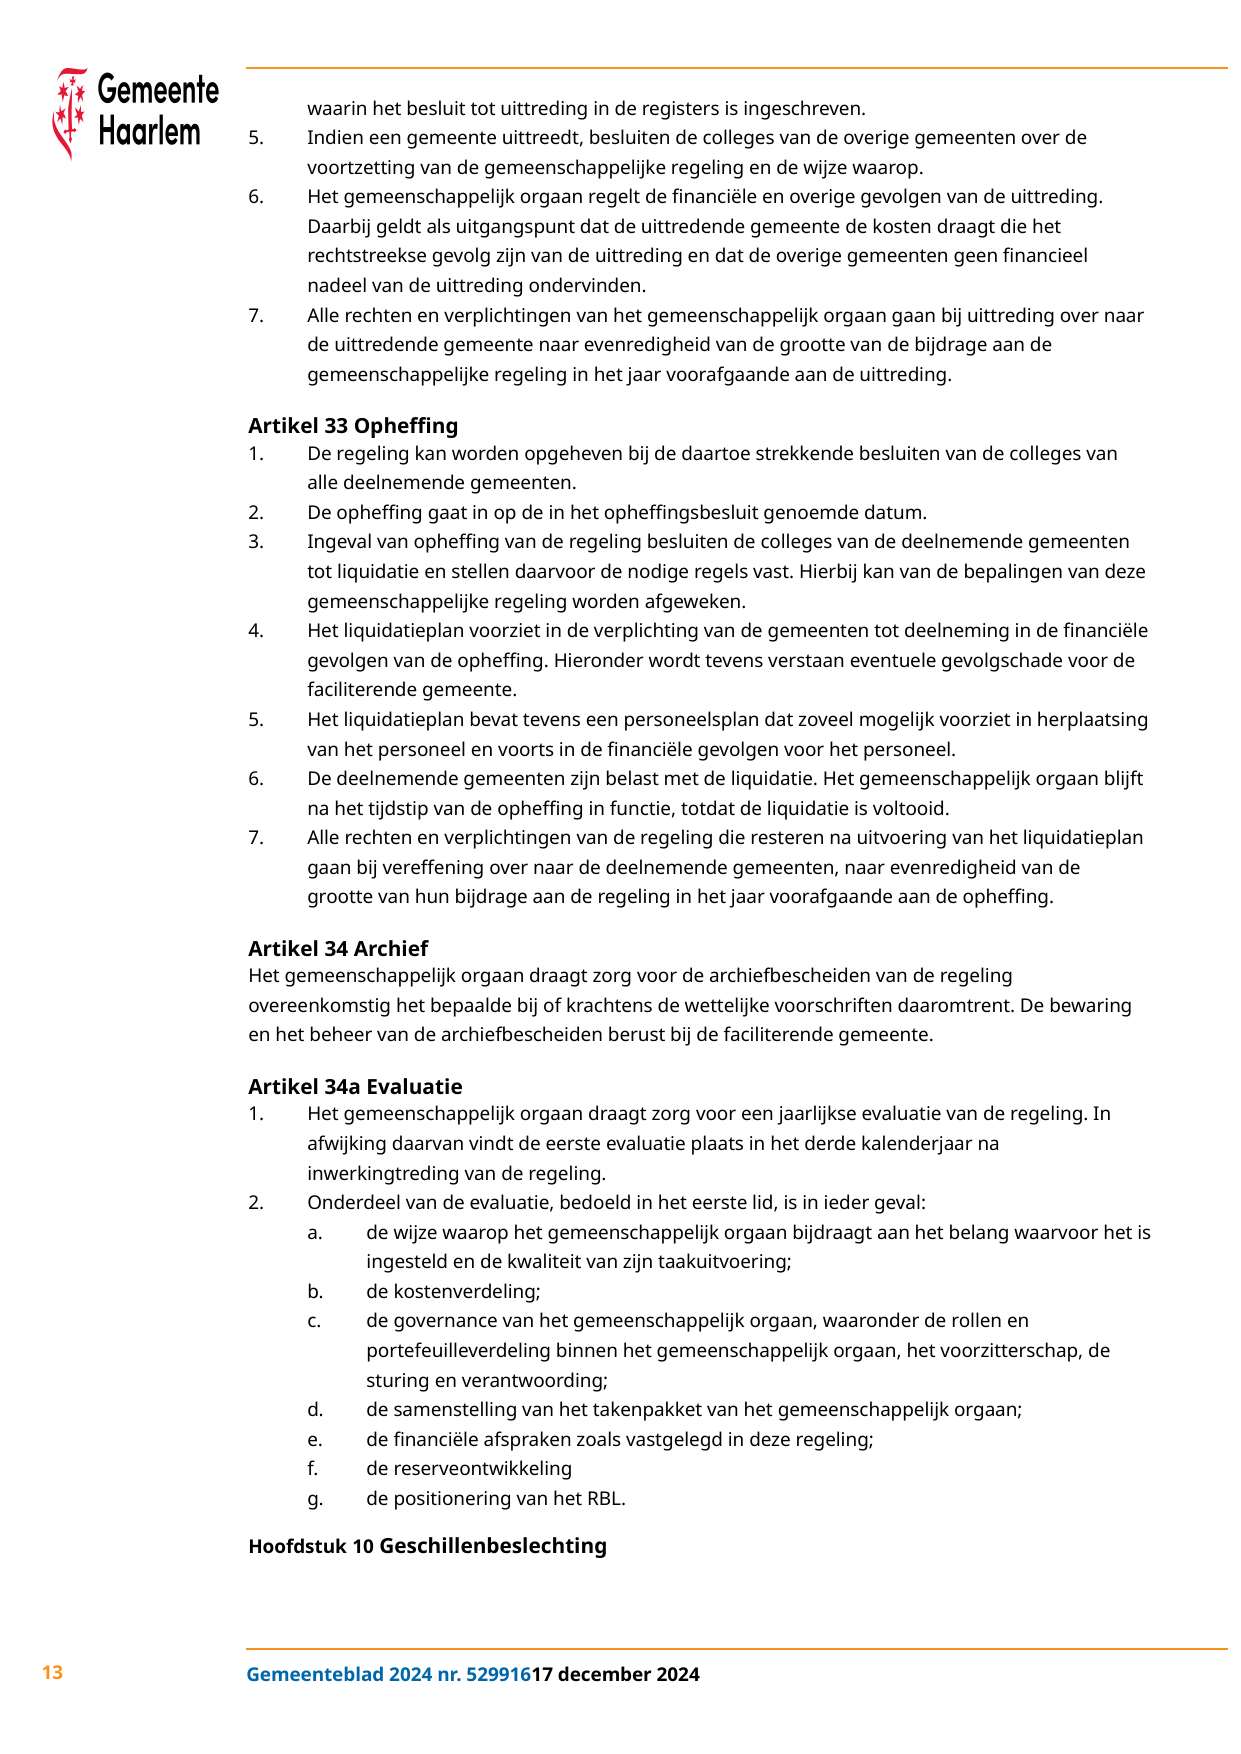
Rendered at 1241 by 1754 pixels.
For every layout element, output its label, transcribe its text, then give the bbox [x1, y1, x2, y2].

list Onderdeel van de evaluatie, bedoeld in het eerste lid, is in ieder geval: [248, 1189, 1152, 1215]
list Ingeval van opheffing van de regeling besluiten de colleges van de deelnemende gemeenten tot liquidatie en stellen daarvoor de nodige regels vast. Hierbij kan van de bepalingen van deze gemeenschappelijke regeling worden afgeweken. [248, 529, 1152, 613]
list de wijze waarop het gemeenschappelijk orgaan bijdraagt aan het belang waarvoor het is ingesteld en de kwaliteit van zijn taakuitvoering; [307, 1219, 1152, 1274]
list Het gemeenschappelijk orgaan regelt de financiële en overige gevolgen van de uittreding. Daarbij geldt als uitgangspunt dat de uittredende gemeente de kosten draagt die het rechtstreekse gevolg zijn van de uittreding en dat de overige gemeenten geen financieel nadeel van de uittreding ondervinden. [248, 183, 1152, 298]
list de positionering van het RBL. [307, 1485, 1152, 1511]
list de samenstelling van het takenpakket van het gemeenschappelijk orgaan; [307, 1396, 1152, 1422]
text Artikel 34 Archief [248, 934, 1152, 962]
list Alle rechten en verplichtingen van de regeling die resteren na uitvoering van het liquidatieplan gaan bij vereffening over naar de deelnemende gemeenten, naar evenredigheid van de grootte van hun bijdrage aan de regeling in het jaar voorafgaande aan de opheffing. [248, 824, 1152, 909]
text Het gemeenschappelijk orgaan draagt zorg voor de archiefbescheiden van de regeling overeenkomstig het bepaalde bij of krachtens de wettelijke voorschriften daaromtrent. De bewaring en het beheer van de archiefbescheiden berust bij de faciliterende gemeente. [248, 962, 1152, 1047]
list Het gemeenschappelijk orgaan draagt zorg voor een jaarlijkse evaluatie van de regeling. In afwijking daarvan vindt de eerste evaluatie plaats in het derde kalenderjaar na inwerkingtreding van de regeling. [248, 1101, 1152, 1185]
picture [41, 47, 231, 172]
list de governance van het gemeenschappelijk orgaan, waaronder de rollen en portefeuilleverdeling binnen het gemeenschappelijk orgaan, het voorzitterschap, de sturing en verantwoording; [307, 1308, 1152, 1392]
list de financiële afspraken zoals vastgelegd in deze regeling; [307, 1426, 1152, 1452]
list De opheffing gaat in op de in het opheffingsbesluit genoemde datum. [248, 499, 1152, 525]
list De regeling kan worden opgeheven bij de daartoe strekkende besluiten van de colleges van alle deelnemende gemeenten. [248, 440, 1152, 495]
list De deelnemende gemeenten zijn belast met de liquidatie. Het gemeenschappelijk orgaan blijft na het tijdstip van de opheffing in functie, totdat de liquidatie is voltooid. [248, 765, 1152, 821]
list Het liquidatieplan bevat tevens een personeelsplan dat zoveel mogelijk voorziet in herplaatsing van het personeel en voorts in de financiële gevolgen voor het personeel. [248, 706, 1152, 761]
text Artikel 34a Evaluatie [248, 1072, 1152, 1101]
list Alle rechten en verplichtingen van het gemeenschappelijk orgaan gaan bij uittreding over naar de uittredende gemeente naar evenredigheid van de grootte van de bijdrage aan de gemeenschappelijke regeling in het jaar voorafgaande aan de uittreding. [248, 302, 1152, 387]
text Hoofdstuk 10 Geschillenbeslechting [248, 1531, 1152, 1559]
list de kostenverdeling; [307, 1278, 1152, 1304]
list Het liquidatieplan voorziet in de verplichting van de gemeenten tot deelneming in de financiële gevolgen van de opheffing. Hieronder wordt tevens verstaan eventuele gevolgschade voor de faciliterende gemeente. [248, 617, 1152, 702]
list de reserveontwikkeling [307, 1456, 1152, 1481]
list waarin het besluit tot uittreding in de registers is ingeschreven. [248, 95, 1152, 121]
list Indien een gemeente uittreedt, besluiten de colleges van de overige gemeenten over de voortzetting van de gemeenschappelijke regeling en de wijze waarop. [248, 124, 1152, 180]
text Artikel 33 Opheffing [248, 411, 1152, 440]
